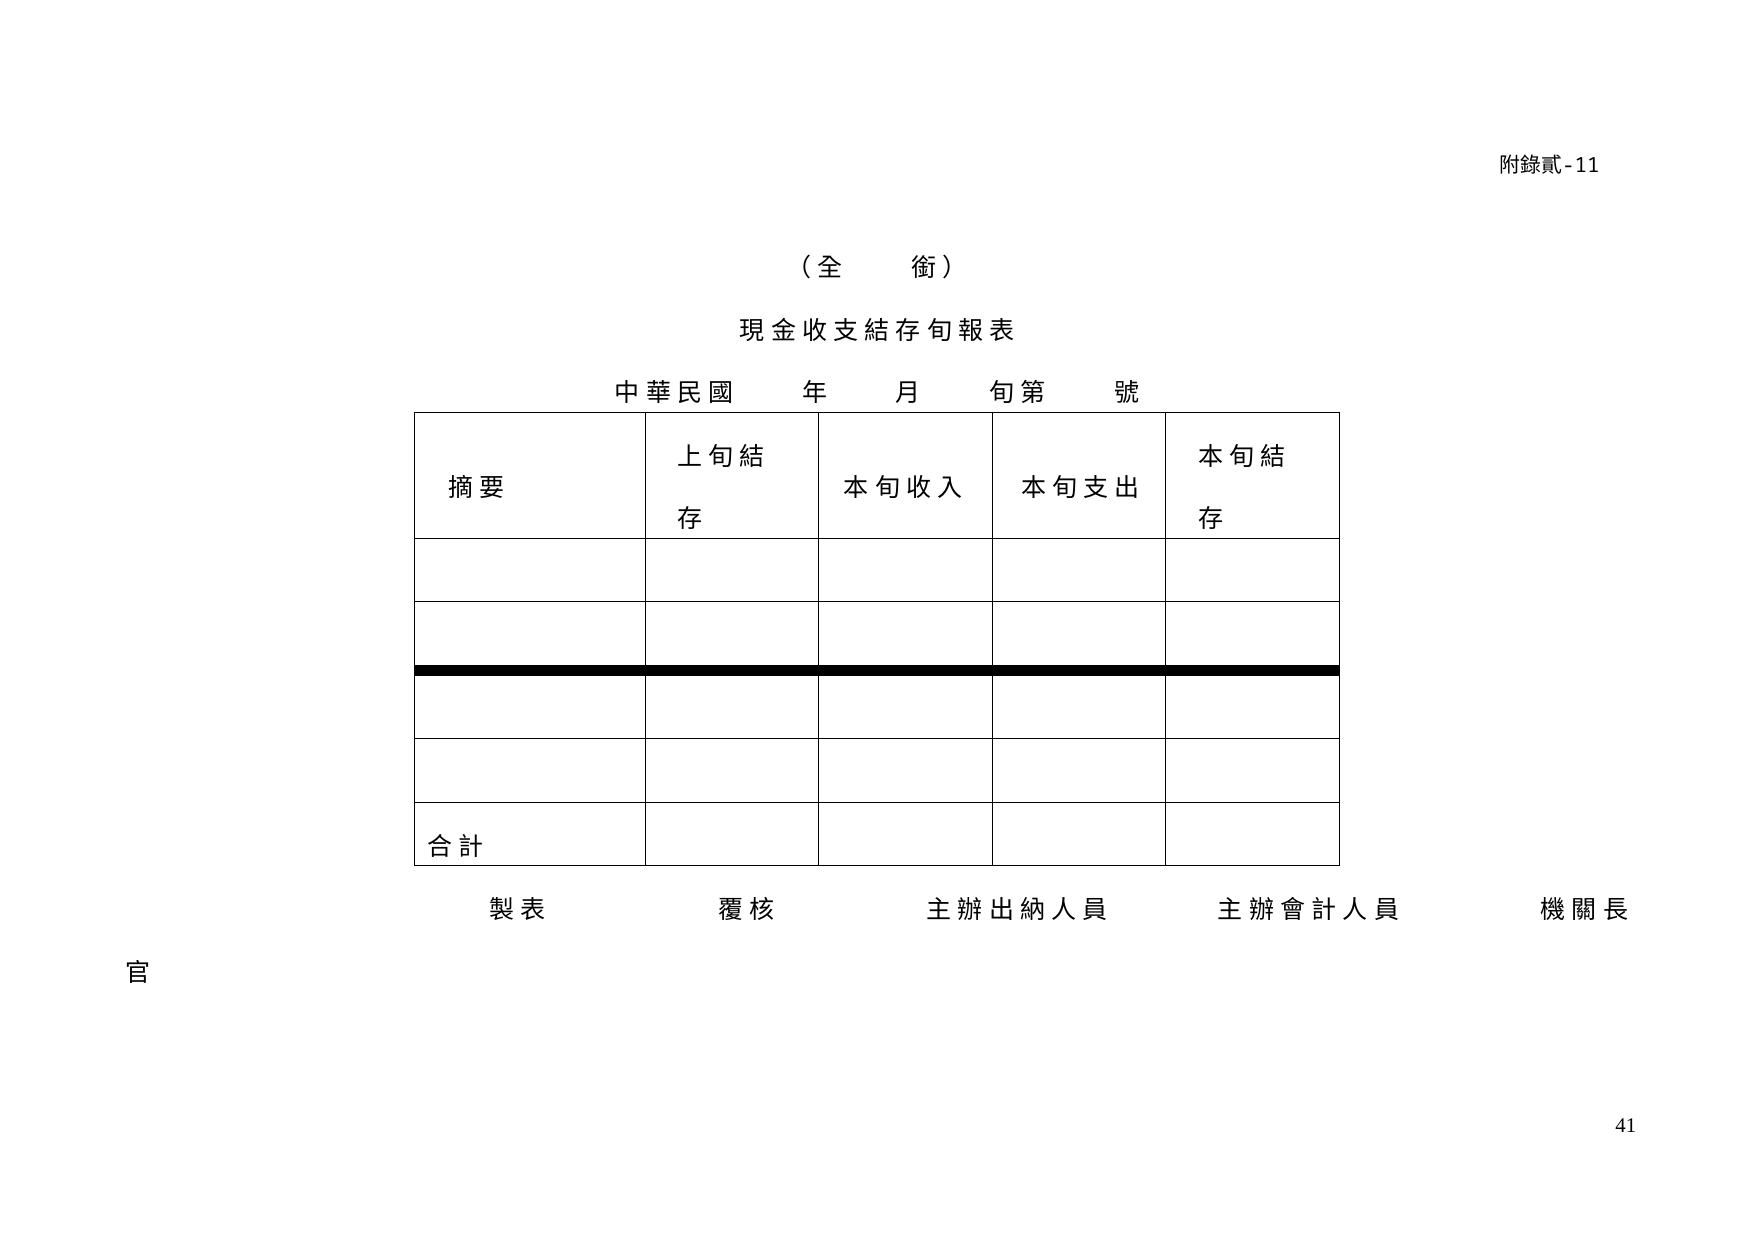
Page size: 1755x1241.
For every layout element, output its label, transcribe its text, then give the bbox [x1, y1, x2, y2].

table_header 本旬結存 [1166, 413, 1339, 538]
table_cell [993, 803, 1165, 865]
table_cell 合計 [415, 803, 645, 865]
table_cell [646, 739, 818, 802]
table_cell [819, 739, 992, 802]
table_cell [415, 676, 645, 738]
table_header 摘要 [415, 413, 645, 538]
table_cell [1166, 602, 1339, 665]
table_cell [819, 676, 992, 738]
table_cell [819, 539, 992, 601]
table_cell [993, 676, 1165, 738]
table_header 上旬結存 [646, 413, 818, 538]
table_cell [415, 539, 645, 601]
text 中華民國 年 月 旬第 號 [122, 349, 1632, 412]
text 附錄貳-11 [1499, 148, 1607, 178]
table_header 本旬支出 [993, 413, 1165, 538]
table_header 本旬收入 [819, 413, 992, 538]
table_cell [993, 739, 1165, 802]
table_cell [646, 803, 818, 865]
table_cell [1166, 803, 1339, 865]
table_cell [819, 602, 992, 665]
text 現金收支結存旬報表 [122, 287, 1632, 349]
table_cell [646, 602, 818, 665]
table_cell [646, 539, 818, 601]
table_cell [1166, 539, 1339, 601]
table_cell [819, 803, 992, 865]
table_cell [415, 602, 645, 665]
table_cell [1166, 676, 1339, 738]
text 製表 覆核 主辦出納人員 主辦會計人員 機關長官 [122, 866, 1632, 991]
text （全 銜） [122, 224, 1632, 287]
table_cell [993, 602, 1165, 665]
table_cell [415, 739, 645, 802]
table_cell [1166, 739, 1339, 802]
table_cell [646, 676, 818, 738]
table_cell [993, 539, 1165, 601]
